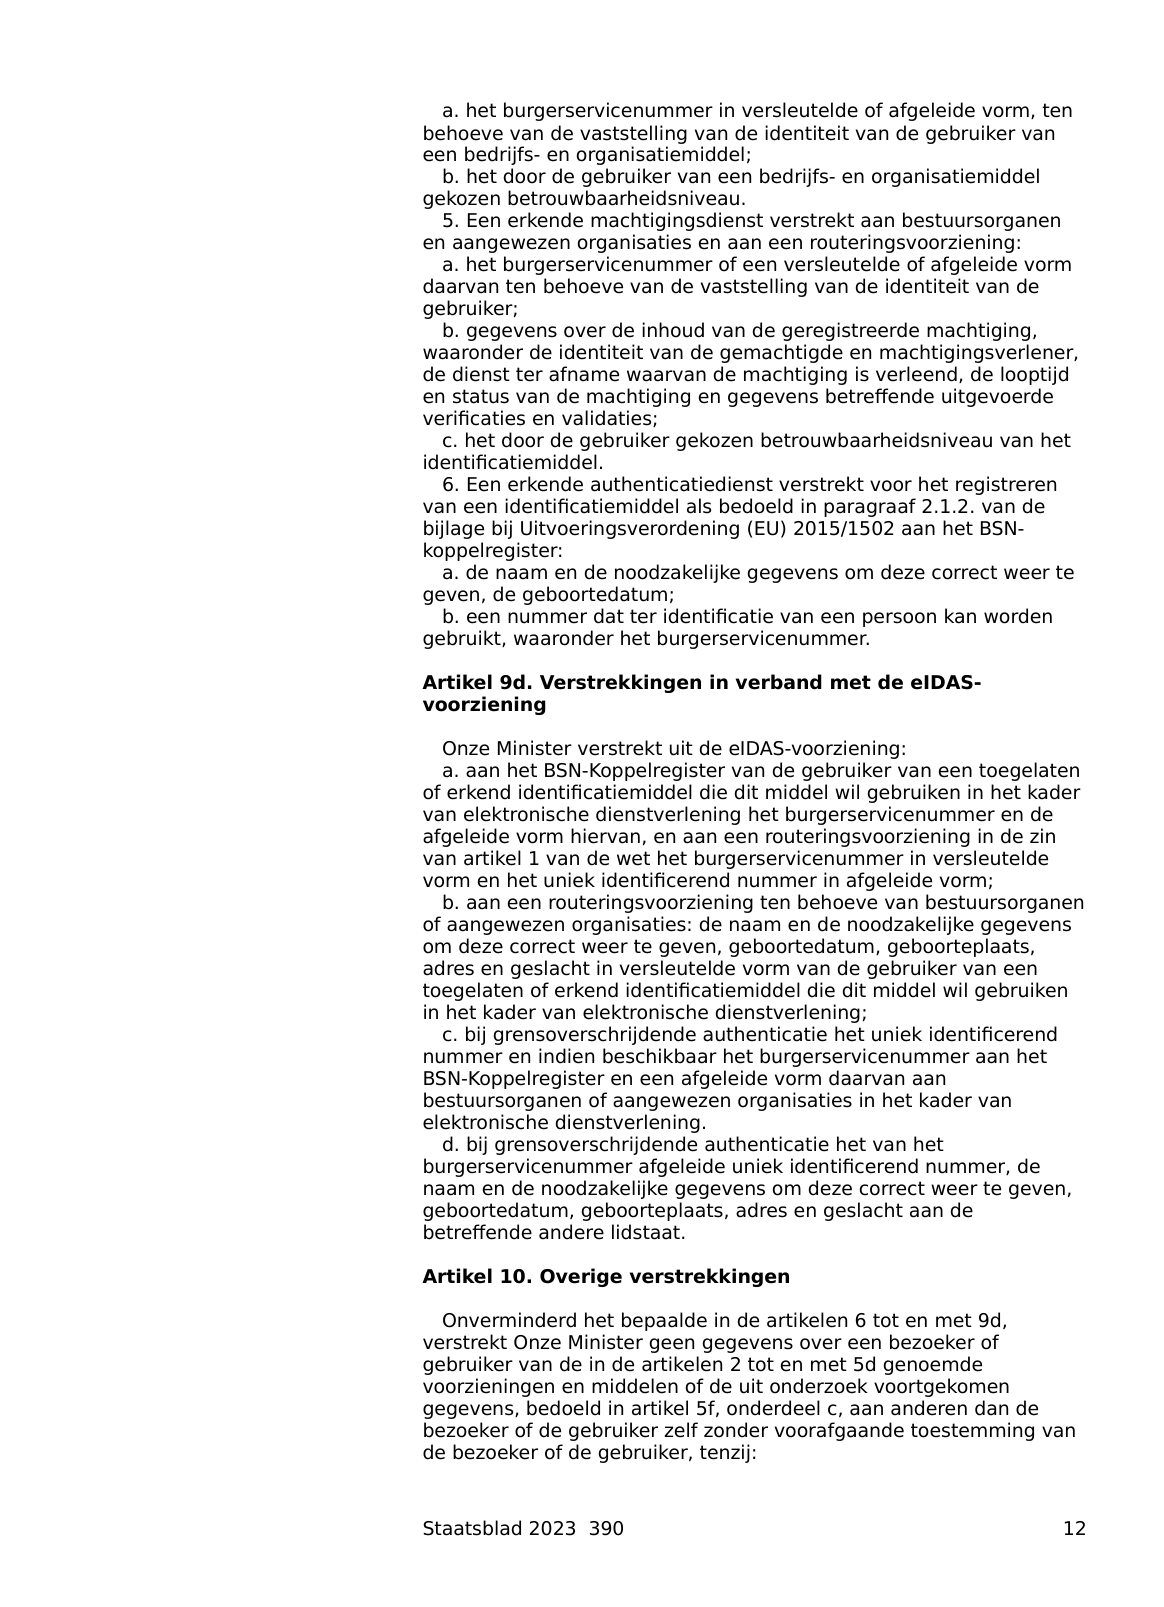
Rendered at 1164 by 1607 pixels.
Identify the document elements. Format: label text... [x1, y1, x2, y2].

text b. gegevens over de inhoud van de geregistreerde machtiging, waaronder de identiteit van de gemachtigde en machtigingsverlener, de dienst ter afname waarvan de machtiging is verleend, de looptijd en status van de machtiging en gegevens betreffende uitgevoerde verificaties en validaties; [422, 320, 1087, 430]
subtitle Artikel 9d. Verstrekkingen in verband met de eIDAS-voorziening [422, 672, 1087, 716]
text d. bij grensoverschrijdende authenticatie het van het burgerservicenummer afgeleide uniek identificerend nummer, de naam en de noodzakelijke gegevens om deze correct weer te geven, geboortedatum, geboorteplaats, adres en geslacht aan de betreffende andere lidstaat. [422, 1134, 1087, 1244]
text Onverminderd het bepaalde in de artikelen 6 tot en met 9d, verstrekt Onze Minister geen gegevens over een bezoeker of gebruiker van de in de artikelen 2 tot en met 5d genoemde voorzieningen en middelen of de uit onderzoek voortgekomen gegevens, bedoeld in artikel 5f, onderdeel c, aan anderen dan de bezoeker of de gebruiker zelf zonder voorafgaande toestemming van de bezoeker of de gebruiker, tenzij: [422, 1310, 1087, 1464]
text a. het burgerservicenummer of een versleutelde of afgeleide vorm daarvan ten behoeve van de vaststelling van de identiteit van de gebruiker; [422, 254, 1087, 320]
text 5. Een erkende machtigingsdienst verstrekt aan bestuursorganen en aangewezen organisaties en aan een routeringsvoorziening: [422, 210, 1087, 254]
subtitle Artikel 10. Overige verstrekkingen [422, 1266, 1087, 1288]
text 6. Een erkende authenticatiedienst verstrekt voor het registreren van een identificatiemiddel als bedoeld in paragraaf 2.1.2. van de bijlage bij Uitvoeringsverordening (EU) 2015/1502 aan het BSN-koppelregister: [422, 474, 1087, 562]
text b. aan een routeringsvoorziening ten behoeve van bestuursorganen of aangewezen organisaties: de naam en de noodzakelijke gegevens om deze correct weer te geven, geboortedatum, geboorteplaats, adres en geslacht in versleutelde vorm van de gebruiker van een toegelaten of erkend identificatiemiddel die dit middel wil gebruiken in het kader van elektronische dienstverlening; [422, 892, 1087, 1024]
text a. het burgerservicenummer in versleutelde of afgeleide vorm, ten behoeve van de vaststelling van de identiteit van de gebruiker van een bedrijfs- en organisatiemiddel; [422, 100, 1087, 166]
text c. het door de gebruiker gekozen betrouwbaarheidsniveau van het identificatiemiddel. [422, 430, 1087, 474]
text c. bij grensoverschrijdende authenticatie het uniek identificerend nummer en indien beschikbaar het burgerservicenummer aan het BSN-Koppelregister en een afgeleide vorm daarvan aan bestuursorganen of aangewezen organisaties in het kader van elektronische dienstverlening. [422, 1024, 1087, 1134]
text Onze Minister verstrekt uit de eIDAS-voorziening: [422, 738, 1087, 760]
text b. het door de gebruiker van een bedrijfs- en organisatiemiddel gekozen betrouwbaarheidsniveau. [422, 166, 1087, 210]
text a. de naam en de noodzakelijke gegevens om deze correct weer te geven, de geboortedatum; [422, 562, 1087, 606]
text b. een nummer dat ter identificatie van een persoon kan worden gebruikt, waaronder het burgerservicenummer. [422, 606, 1087, 650]
text a. aan het BSN-Koppelregister van de gebruiker van een toegelaten of erkend identificatiemiddel die dit middel wil gebruiken in het kader van elektronische dienstverlening het burgerservicenummer en de afgeleide vorm hiervan, en aan een routeringsvoorziening in de zin van artikel 1 van de wet het burgerservicenummer in versleutelde vorm en het uniek identificerend nummer in afgeleide vorm; [422, 760, 1087, 892]
